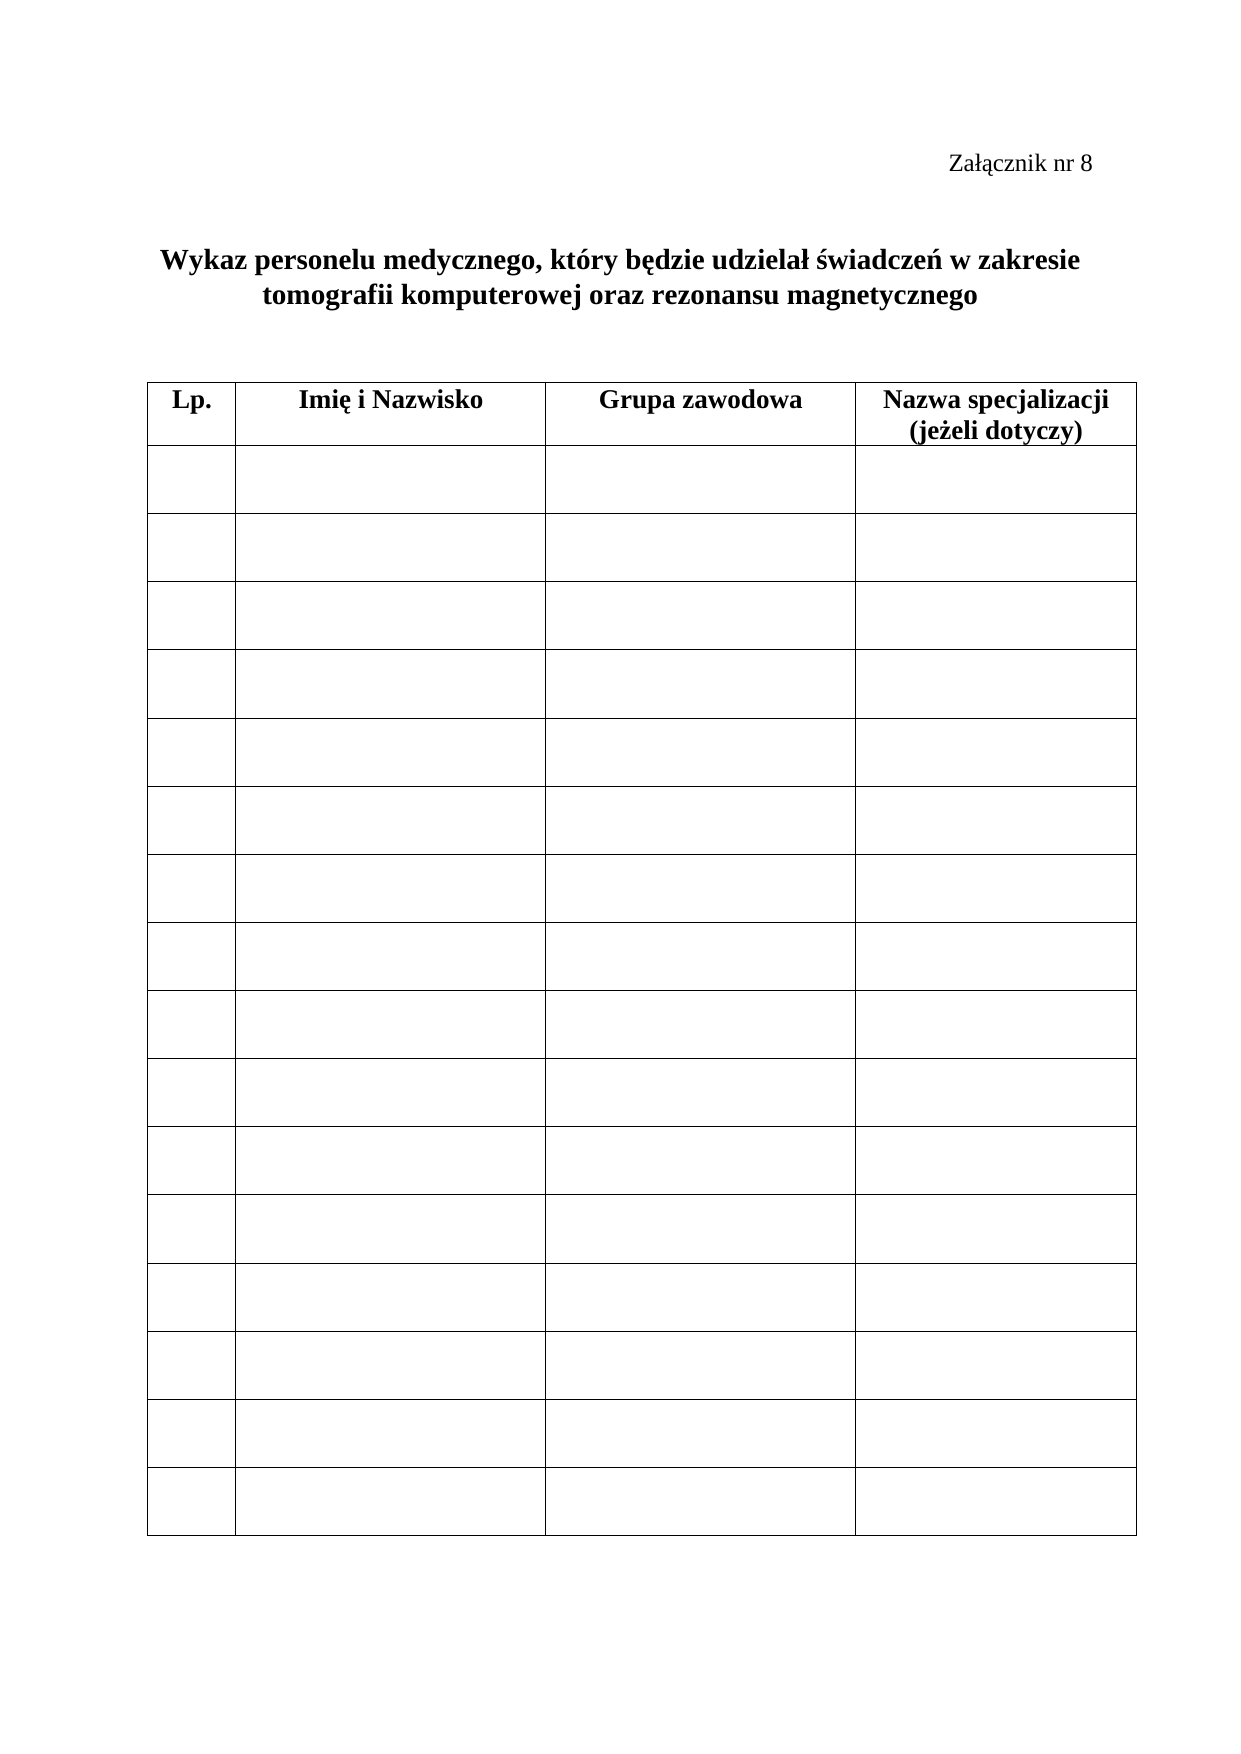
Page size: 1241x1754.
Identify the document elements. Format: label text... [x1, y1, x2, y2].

table_cell [546, 1195, 855, 1262]
table_cell [236, 1332, 545, 1399]
table_cell [148, 582, 235, 649]
table_cell [148, 855, 235, 922]
table_cell [546, 923, 855, 990]
table_cell [236, 1127, 545, 1194]
table_cell [148, 514, 235, 581]
table_cell [148, 923, 235, 990]
table_header Grupa zawodowa [546, 383, 855, 445]
table_cell [546, 1332, 855, 1399]
table_cell [856, 923, 1136, 990]
table_cell [236, 855, 545, 922]
table_cell [856, 582, 1136, 649]
table_cell [546, 1059, 855, 1126]
text Wykaz personelu medycznego, który będzie udzielał świadczeń w zakresie tomografii komputerowej oraz rezonansu magnetycznego [148, 242, 1093, 311]
table_cell [546, 1264, 855, 1331]
table_header Imię i Nazwisko [236, 383, 545, 445]
table_cell [148, 1264, 235, 1331]
table_cell [856, 1059, 1136, 1126]
table_cell [236, 582, 545, 649]
table_cell [856, 650, 1136, 717]
table_cell [236, 991, 545, 1058]
table_cell [236, 1264, 545, 1331]
table_cell [236, 1400, 545, 1467]
table_cell [148, 1127, 235, 1194]
table_cell [856, 446, 1136, 513]
table_cell [236, 514, 545, 581]
table_cell [236, 1195, 545, 1262]
table_cell [546, 1468, 855, 1535]
table_cell [546, 1127, 855, 1194]
table_cell [148, 991, 235, 1058]
table_cell [148, 650, 235, 717]
table_cell [148, 787, 235, 854]
table_cell [148, 1400, 235, 1467]
table_cell [546, 991, 855, 1058]
table_cell [148, 1195, 235, 1262]
table_cell [856, 1332, 1136, 1399]
table_cell [546, 1400, 855, 1467]
table_cell [236, 719, 545, 786]
table_cell [856, 1195, 1136, 1262]
table_cell [148, 446, 235, 513]
table_cell [546, 650, 855, 717]
table_cell [148, 1468, 235, 1535]
table_cell [546, 719, 855, 786]
table_cell [856, 719, 1136, 786]
table_header Lp. [148, 383, 235, 445]
table_cell [236, 1468, 545, 1535]
table_cell [856, 787, 1136, 854]
table_cell [856, 991, 1136, 1058]
table_cell [856, 855, 1136, 922]
table_cell [236, 923, 545, 990]
table_cell [236, 650, 545, 717]
table_cell [236, 446, 545, 513]
table_cell [856, 1400, 1136, 1467]
table_cell [546, 582, 855, 649]
table_header Nazwa specjalizacji (jeżeli dotyczy) [856, 383, 1136, 445]
table_cell [148, 1059, 235, 1126]
table_cell [856, 1264, 1136, 1331]
table_cell [236, 787, 545, 854]
table_cell [856, 1468, 1136, 1535]
text Załącznik nr 8 [148, 148, 1093, 176]
table_cell [148, 719, 235, 786]
table_cell [546, 787, 855, 854]
table_cell [546, 514, 855, 581]
table_cell [546, 446, 855, 513]
table_cell [236, 1059, 545, 1126]
table_cell [856, 1127, 1136, 1194]
table_cell [148, 1332, 235, 1399]
table_cell [546, 855, 855, 922]
table_cell [856, 514, 1136, 581]
